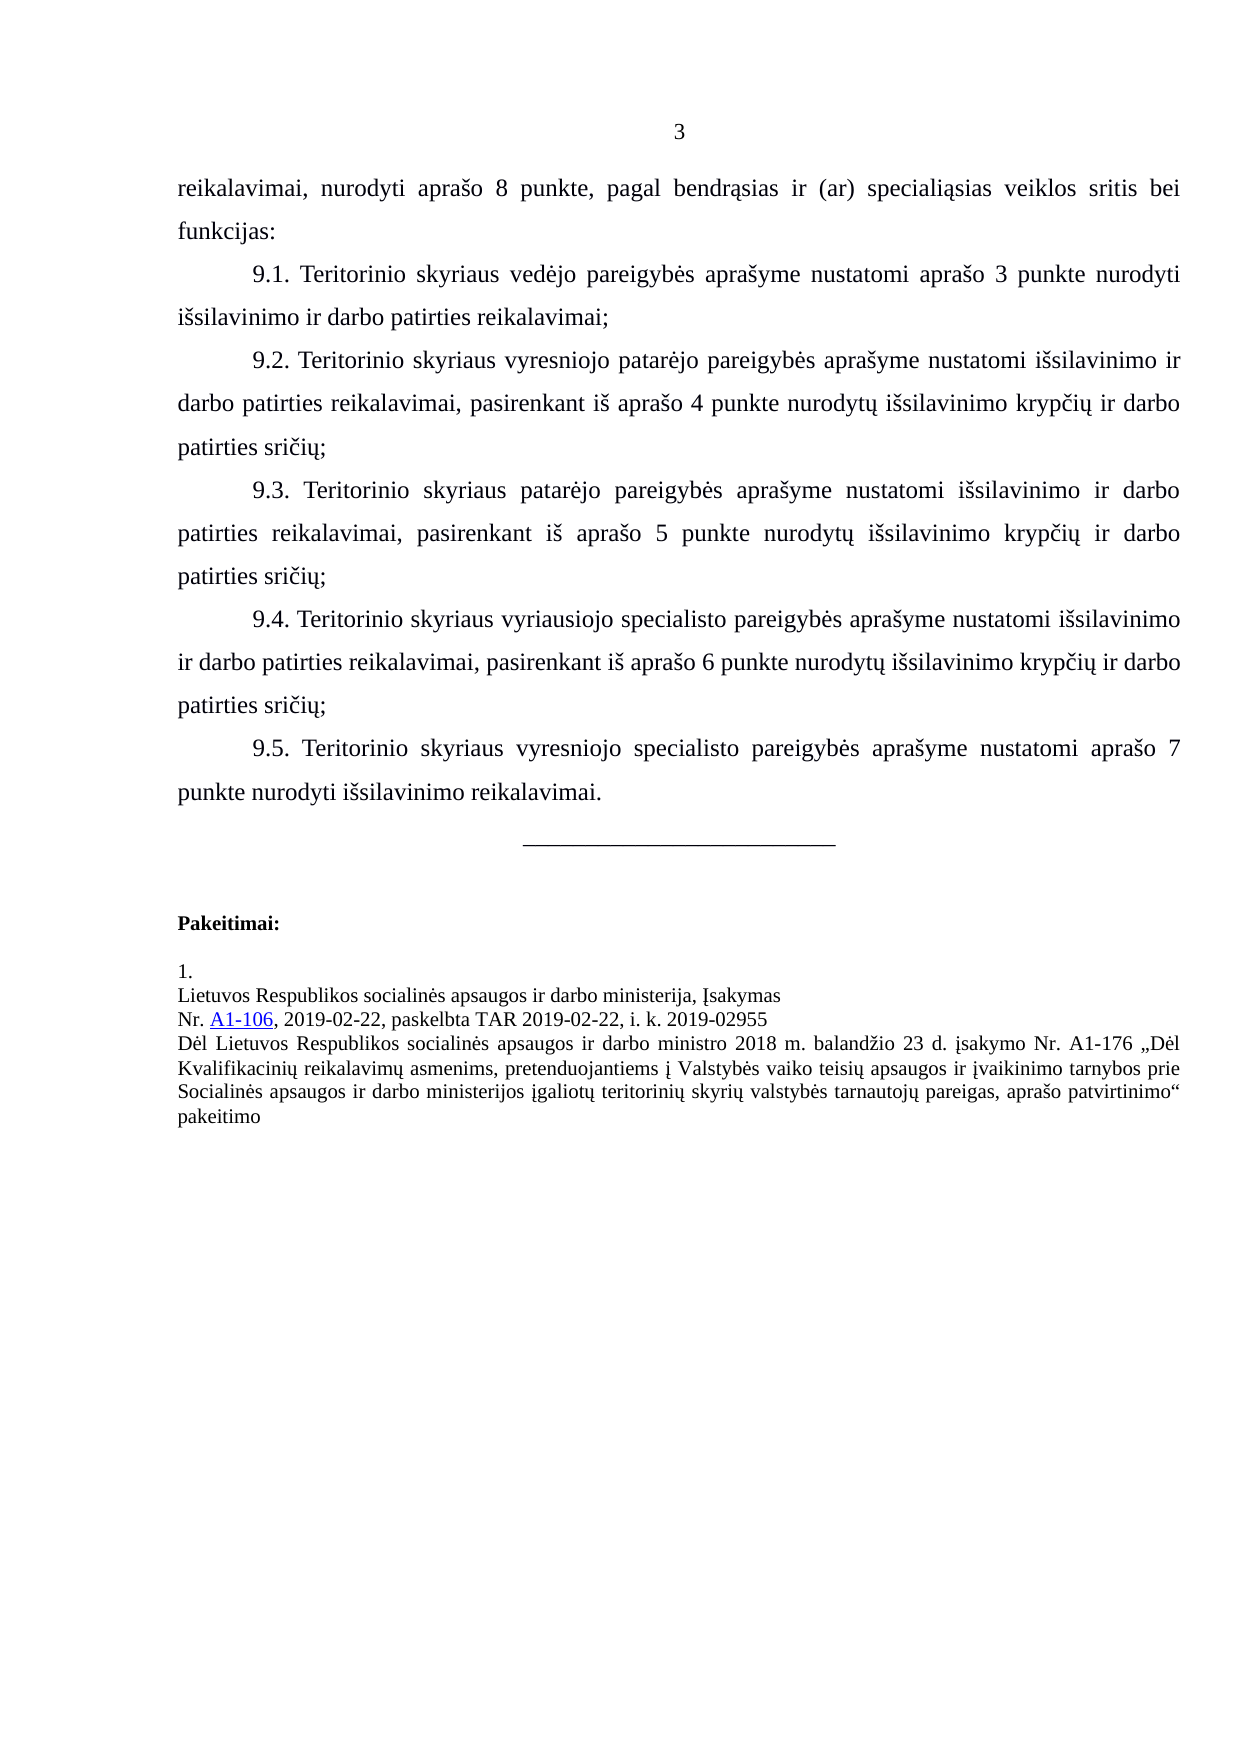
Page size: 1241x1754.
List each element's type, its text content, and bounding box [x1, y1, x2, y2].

text 9.1. Teritorinio skyriaus vedėjo pareigybės aprašyme nustatomi aprašo 3 punkte nurodyti išsilavinimo ir darbo patirties reikalavimai; [177, 259, 1181, 331]
text Pakeitimai: [177, 911, 1181, 935]
text Dėl Lietuvos Respublikos socialinės apsaugos ir darbo ministro 2018 m. balandžio 23 d. įsakymo Nr. A1-176 „Dėl Kvalifikacinių reikalavimų asmenims, pretenduojantiems į Valstybės vaiko teisių apsaugos ir įvaikinimo tarnybos prie Socialinės apsaugos ir darbo ministerijos įgaliotų teritorinių skyrių valstybės tarnautojų pareigas, aprašo patvirtinimo“ pakeitimo [177, 1031, 1181, 1128]
text _________________________ [177, 820, 1181, 848]
text 1. [177, 959, 1181, 983]
text 9.3. Teritorinio skyriaus patarėjo pareigybės aprašyme nustatomi išsilavinimo ir darbo patirties reikalavimai, pasirenkant iš aprašo 5 punkte nurodytų išsilavinimo krypčių ir darbo patirties sričių; [177, 475, 1181, 590]
text reikalavimai, nurodyti aprašo 8 punkte, pagal bendrąsias ir (ar) specialiąsias veiklos sritis bei funkcijas: [177, 173, 1181, 245]
text Nr. A1-106, 2019-02-22, paskelbta TAR 2019-02-22, i. k. 2019-02955 [177, 1007, 1181, 1031]
text 9.5. Teritorinio skyriaus vyresniojo specialisto pareigybės aprašyme nustatomi aprašo 7 punkte nurodyti išsilavinimo reikalavimai. [177, 733, 1181, 805]
text Lietuvos Respublikos socialinės apsaugos ir darbo ministerija, Įsakymas [177, 983, 1181, 1007]
text 9.4. Teritorinio skyriaus vyriausiojo specialisto pareigybės aprašyme nustatomi išsilavinimo ir darbo patirties reikalavimai, pasirenkant iš aprašo 6 punkte nurodytų išsilavinimo krypčių ir darbo patirties sričių; [177, 604, 1181, 719]
text 9.2. Teritorinio skyriaus vyresniojo patarėjo pareigybės aprašyme nustatomi išsilavinimo ir darbo patirties reikalavimai, pasirenkant iš aprašo 4 punkte nurodytų išsilavinimo krypčių ir darbo patirties sričių; [177, 345, 1181, 460]
